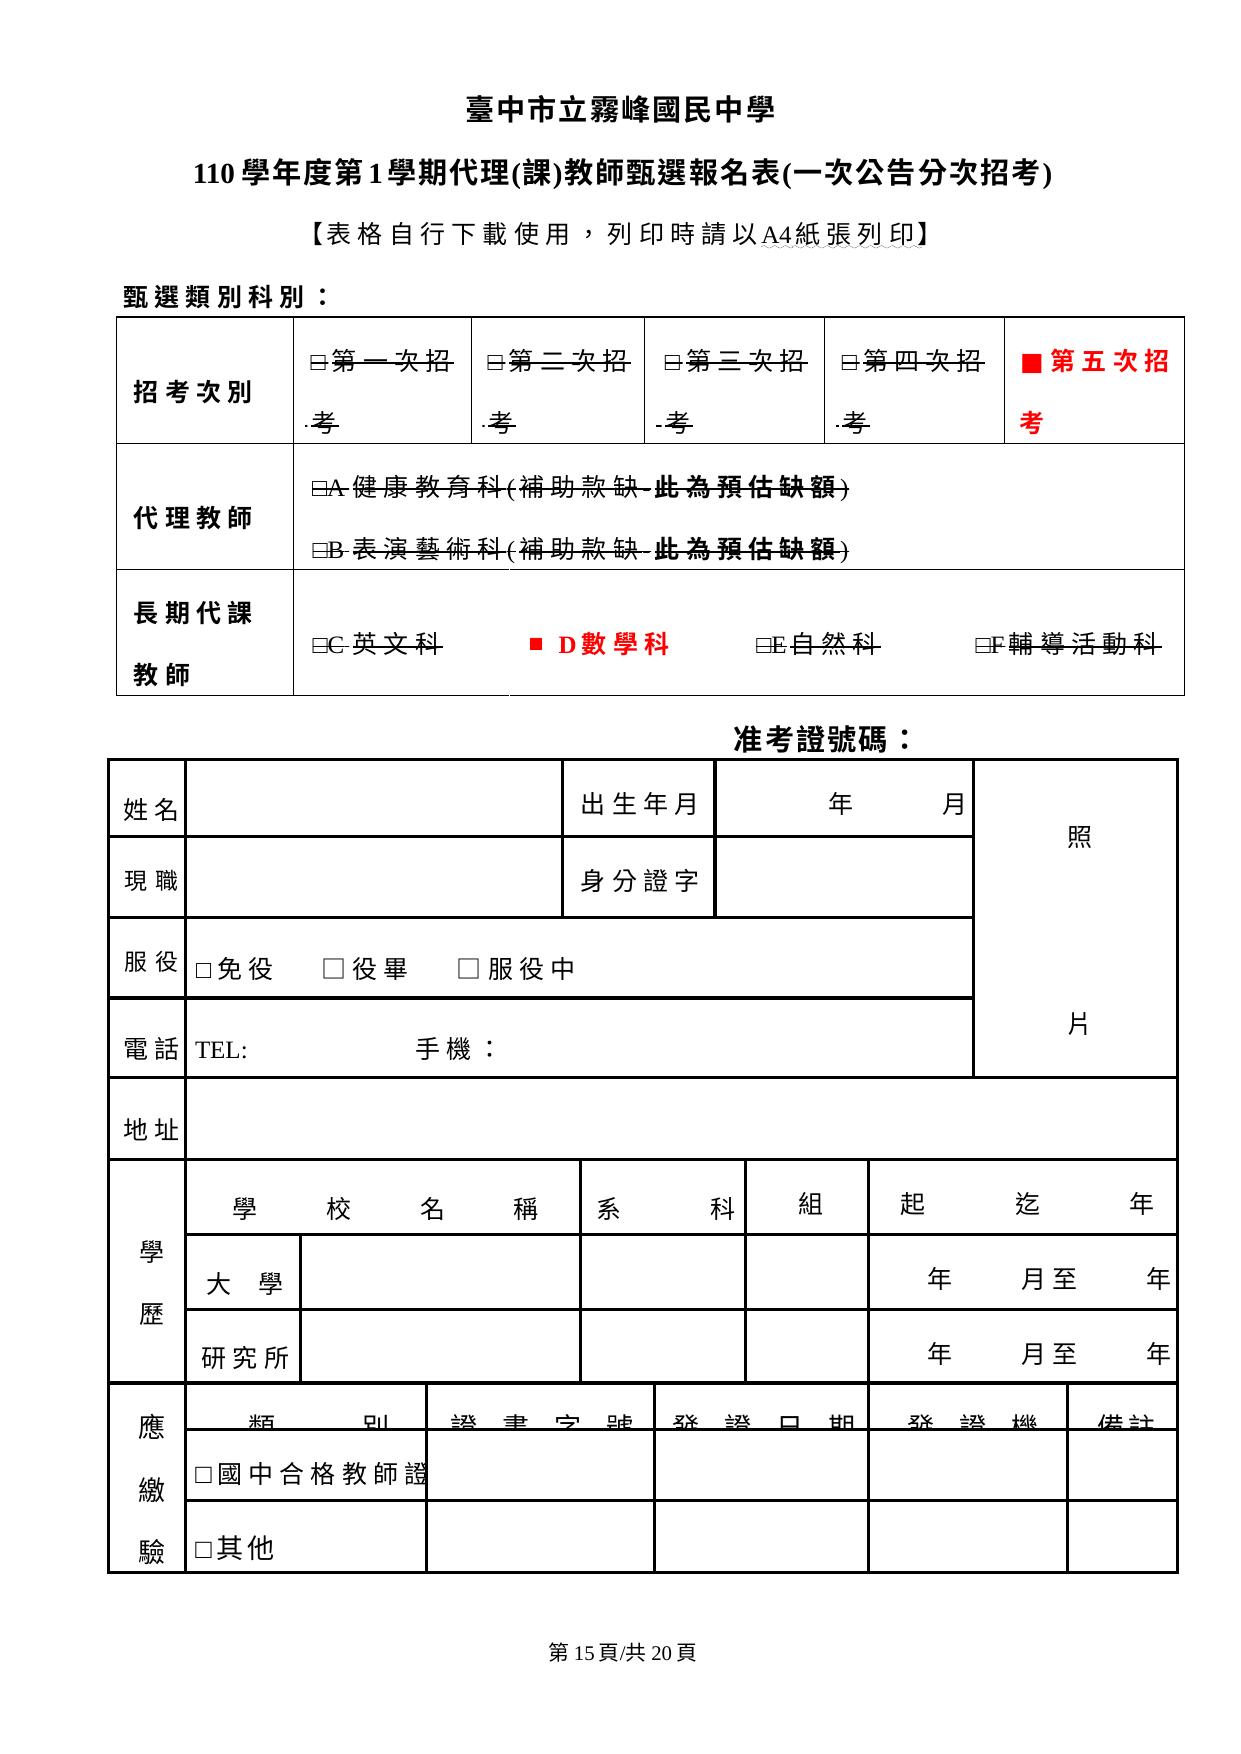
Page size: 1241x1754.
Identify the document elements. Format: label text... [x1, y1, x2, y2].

table_cell 身分證字號 [564, 838, 713, 916]
table_cell 起 迄 年 月 [870, 1161, 1176, 1233]
table_cell 研究所 [187, 1311, 299, 1381]
table_cell TEL: 手機： [187, 1000, 972, 1076]
table_cell [717, 838, 972, 916]
table_header □第三次招考 [645, 318, 824, 442]
table_header 招考次別 [117, 318, 293, 442]
table_cell 長期代課教師 [117, 570, 293, 694]
table_cell [870, 1431, 1066, 1498]
table_cell [1069, 1502, 1176, 1571]
text 110學年度第1學期代理(課)教師甄選報名表(一次公告分次招考) [120, 129, 1120, 191]
table_cell [747, 1311, 867, 1381]
table_cell [302, 1236, 579, 1308]
table_cell □國中合格教師證書 [187, 1431, 425, 1498]
table_cell □A健康教育科(補助款缺-此為預估缺額) □B表演藝術科(補助款缺-此為預估缺額) [294, 444, 1184, 568]
table_cell 備註 [1069, 1385, 1176, 1428]
text 甄選類別科別： [120, 254, 1120, 316]
table_cell 學 歷 [110, 1161, 184, 1381]
table_header ■第五次招考 [1005, 318, 1184, 442]
table_cell 電話 [110, 1000, 184, 1076]
table_cell 地址 [110, 1079, 184, 1158]
table_header 出生年月日 [564, 761, 713, 835]
table_cell [747, 1236, 867, 1308]
table_header 姓名 [110, 761, 184, 835]
table_cell [870, 1502, 1066, 1571]
table_header □第一次招考 [294, 318, 471, 442]
table_cell 代理教師 [117, 444, 293, 568]
table_cell 服役 情形 [110, 919, 184, 996]
table_cell [582, 1311, 744, 1381]
table_header 年 月 日 [717, 761, 972, 835]
table_cell 發 證 日 期 [656, 1385, 867, 1428]
text 臺中市立霧峰國民中學 [120, 66, 1120, 129]
table_cell 證 書 字 號 [428, 1385, 653, 1428]
table_cell □F輔導活動科 [959, 570, 1184, 694]
table_cell □其他 [187, 1502, 425, 1571]
table_cell □免役 □役畢 □服役中 [187, 919, 972, 996]
table_cell ■ D數學科 [510, 570, 734, 694]
table_header 照 片 [975, 761, 1176, 1076]
table_cell 現職機關學校 [110, 838, 184, 916]
table_cell [187, 1079, 1176, 1158]
table_cell [656, 1431, 867, 1498]
text 准考證號碼： [120, 696, 920, 758]
table_cell □C英文科 [294, 570, 509, 694]
table_cell □E自然科 [734, 570, 959, 694]
table_cell 類 別 [187, 1385, 425, 1428]
table_cell [187, 838, 561, 916]
table_cell 發 證 機 關 [870, 1385, 1066, 1428]
table_cell [302, 1311, 579, 1381]
table_cell 組 別 [747, 1161, 867, 1233]
table_cell [582, 1236, 744, 1308]
table_cell 大 學 [187, 1236, 299, 1308]
table_cell 應 繳 驗 證 件 [110, 1385, 184, 1571]
table_cell 系 科 [582, 1161, 744, 1233]
table_cell [1069, 1431, 1176, 1498]
table_cell 年 月至 年 月 [870, 1311, 1176, 1381]
table_cell [428, 1502, 653, 1571]
table_header □第二次招考 [472, 318, 644, 442]
table_header [187, 761, 561, 835]
table_header □第四次招考 [825, 318, 1004, 442]
table_cell [656, 1502, 867, 1571]
text 【表格自行下載使用，列印時請以A4紙張列印】 [120, 191, 1120, 254]
table_cell 學 校 名 稱 [187, 1161, 579, 1233]
table_cell 年 月至 年 月 [870, 1236, 1176, 1308]
table_cell [428, 1431, 653, 1498]
